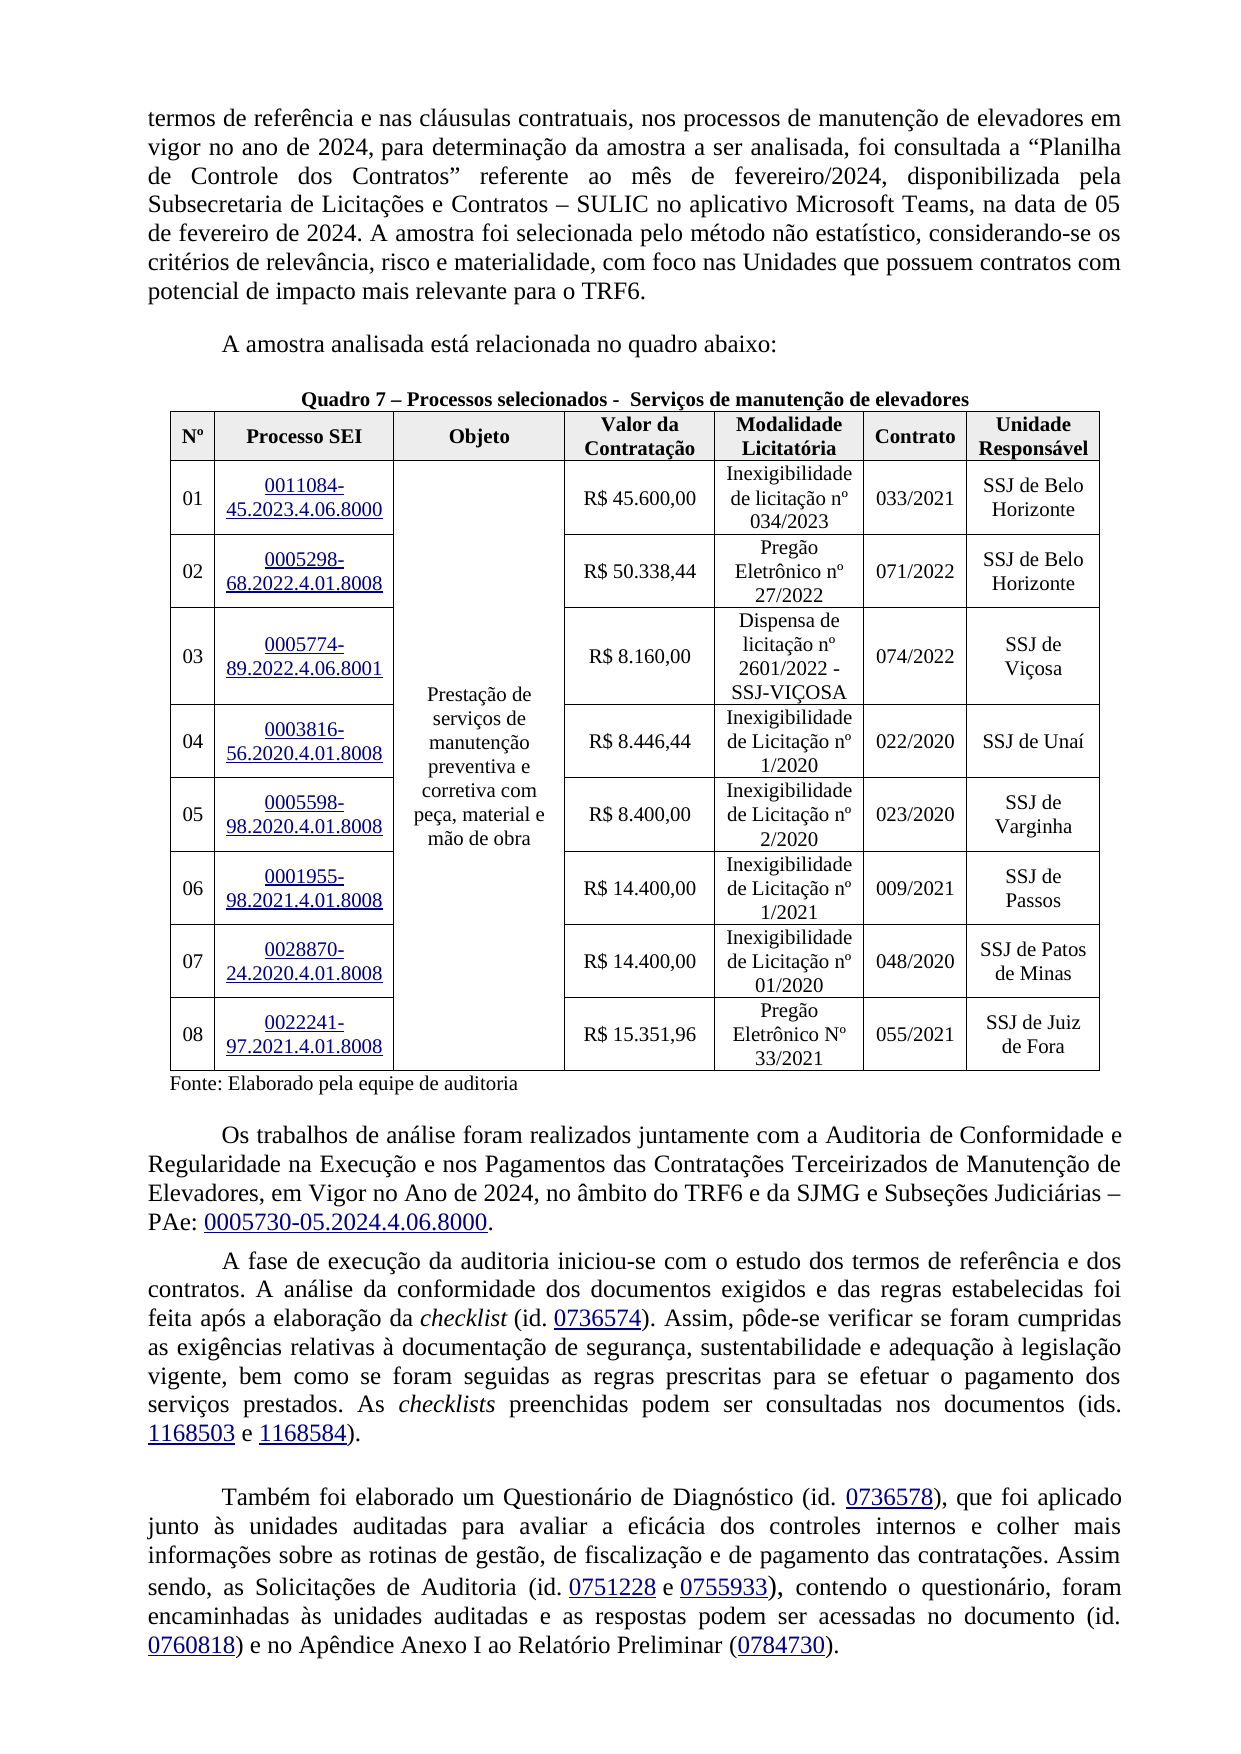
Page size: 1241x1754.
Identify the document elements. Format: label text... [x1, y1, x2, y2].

table_cell SSJ de Juiz de Fora [967, 998, 1099, 1070]
table_header Processo SEI [215, 412, 393, 460]
table_cell 074/2022 [864, 608, 966, 704]
table_header Nº [171, 412, 214, 460]
table_cell R$ 14.400,00 [565, 925, 714, 997]
table_cell 04 [171, 705, 214, 777]
table_cell 023/2020 [864, 778, 966, 851]
table_cell 009/2021 [864, 852, 966, 924]
table_cell 08 [171, 998, 214, 1070]
table_cell R$ 45.600,00 [565, 461, 714, 533]
table_cell 05 [171, 778, 214, 851]
table_cell Dispensa de licitação nº 2601/2022 - SSJ-VIÇOSA [715, 608, 863, 704]
table_cell 033/2021 [864, 461, 966, 533]
table_cell SSJ de Passos [967, 852, 1099, 924]
table_cell R$ 8.400,00 [565, 778, 714, 851]
table_cell 0011084-45.2023.4.06.8000 [215, 461, 393, 533]
table_cell Prestação de serviços de manutenção preventiva e corretiva com peça, material e mão de obra [394, 461, 564, 1070]
table_cell 048/2020 [864, 925, 966, 997]
table_cell 02 [171, 535, 214, 607]
table_cell Pregão Eletrônico Nº 33/2021 [715, 998, 863, 1070]
table_cell Inexigibilidade de licitação nº 034/2023 [715, 461, 863, 533]
table_cell Inexigibilidade de Licitação nº 01/2020 [715, 925, 863, 997]
table_cell R$ 15.351,96 [565, 998, 714, 1070]
table_cell Inexigibilidade de Licitação nº 1/2020 [715, 705, 863, 777]
table_header Unidade Responsável [967, 412, 1099, 460]
table_cell R$ 8.160,00 [565, 608, 714, 704]
table_cell 0003816-56.2020.4.01.8008 [215, 705, 393, 777]
table_cell 055/2021 [864, 998, 966, 1070]
table_cell SSJ de Patos de Minas [967, 925, 1099, 997]
text termos de referência e nas cláusulas contratuais, nos processos de manutenção de elevadores em vigor no ano de 2024, para determinação da amostra a ser analisada, foi consultada a “Planilha de Controle dos Contratos” referente ao mês de fevereiro/2024, disponibilizada pela Subsecretaria de Licitações e Contratos – SULIC no aplicativo Microsoft Teams, na data de 05 de fevereiro de 2024. A amostra foi selecionada pelo método não estatístico, considerando-se os critérios de relevância, risco e materialidade, com foco nas Unidades que possuem contratos com potencial de impacto mais relevante para o TRF6. [148, 103, 1122, 304]
table_header Contrato [864, 412, 966, 460]
table_cell SSJ de Belo Horizonte [967, 461, 1099, 533]
table_header Valor da Contratação [565, 412, 714, 460]
table_cell 022/2020 [864, 705, 966, 777]
table_cell 0005598-98.2020.4.01.8008 [215, 778, 393, 851]
text Fonte: Elaborado pela equipe de auditoria [159, 1071, 1111, 1095]
table_cell 06 [171, 852, 214, 924]
table_cell Pregão Eletrônico nº 27/2022 [715, 535, 863, 607]
table_cell 0022241-97.2021.4.01.8008 [215, 998, 393, 1070]
table_cell SSJ de Unaí [967, 705, 1099, 777]
table_cell 0005774-89.2022.4.06.8001 [215, 608, 393, 704]
table_cell SSJ de Varginha [967, 778, 1099, 851]
table_cell SSJ de Viçosa [967, 608, 1099, 704]
table_cell R$ 14.400,00 [565, 852, 714, 924]
table_cell R$ 8.446,44 [565, 705, 714, 777]
table_cell 071/2022 [864, 535, 966, 607]
table_header Objeto [394, 412, 564, 460]
text Também foi elaborado um Questionário de Diagnóstico (id. 0736578), que foi aplicado junto às unidades auditadas para avaliar a eficácia dos controles internos e colher mais informações sobre as rotinas de gestão, de fiscalização e de pagamento das contratações. Assim sendo, as Solicitações de Auditoria (id. 0751228 e 0755933), contendo o questionário, foram encaminhadas às unidades auditadas e as respostas podem ser acessadas no documento (id. 0760818) e no Apêndice Anexo I ao Relatório Preliminar (0784730). [148, 1482, 1122, 1658]
table_cell 07 [171, 925, 214, 997]
table_header Modalidade Licitatória [715, 412, 863, 460]
table_cell 0005298-68.2022.4.01.8008 [215, 535, 393, 607]
table_cell 0028870-24.2020.4.01.8008 [215, 925, 393, 997]
table_cell R$ 50.338,44 [565, 535, 714, 607]
text Quadro 7 – Processos selecionados - Serviços de manutenção de elevadores [148, 387, 1122, 411]
text A amostra analisada está relacionada no quadro abaixo: [148, 329, 1122, 358]
table_cell 03 [171, 608, 214, 704]
table_cell 01 [171, 461, 214, 533]
table_cell Inexigibilidade de Licitação nº 1/2021 [715, 852, 863, 924]
text A fase de execução da auditoria iniciou-se com o estudo dos termos de referência e dos contratos. A análise da conformidade dos documentos exigidos e das regras estabelecidas foi feita após a elaboração da checklist (id. 0736574). Assim, pôde-se verificar se foram cumpridas as exigências relativas à documentação de segurança, sustentabilidade e adequação à legislação vigente, bem como se foram seguidas as regras prescritas para se efetuar o pagamento dos serviços prestados. As checklists preenchidas podem ser consultadas nos documentos (ids. 1168503 e 1168584). [148, 1246, 1122, 1447]
table_cell 0001955-98.2021.4.01.8008 [215, 852, 393, 924]
table_cell SSJ de Belo Horizonte [967, 535, 1099, 607]
text Os trabalhos de análise foram realizados juntamente com a Auditoria de Conformidade e Regularidade na Execução e nos Pagamentos das Contratações Terceirizados de Manutenção de Elevadores, em Vigor no Ano de 2024, no âmbito do TRF6 e da SJMG e Subseções Judiciárias – PAe: 0005730-05.2024.4.06.8000. [148, 1120, 1122, 1235]
table_cell Inexigibilidade de Licitação nº 2/2020 [715, 778, 863, 851]
